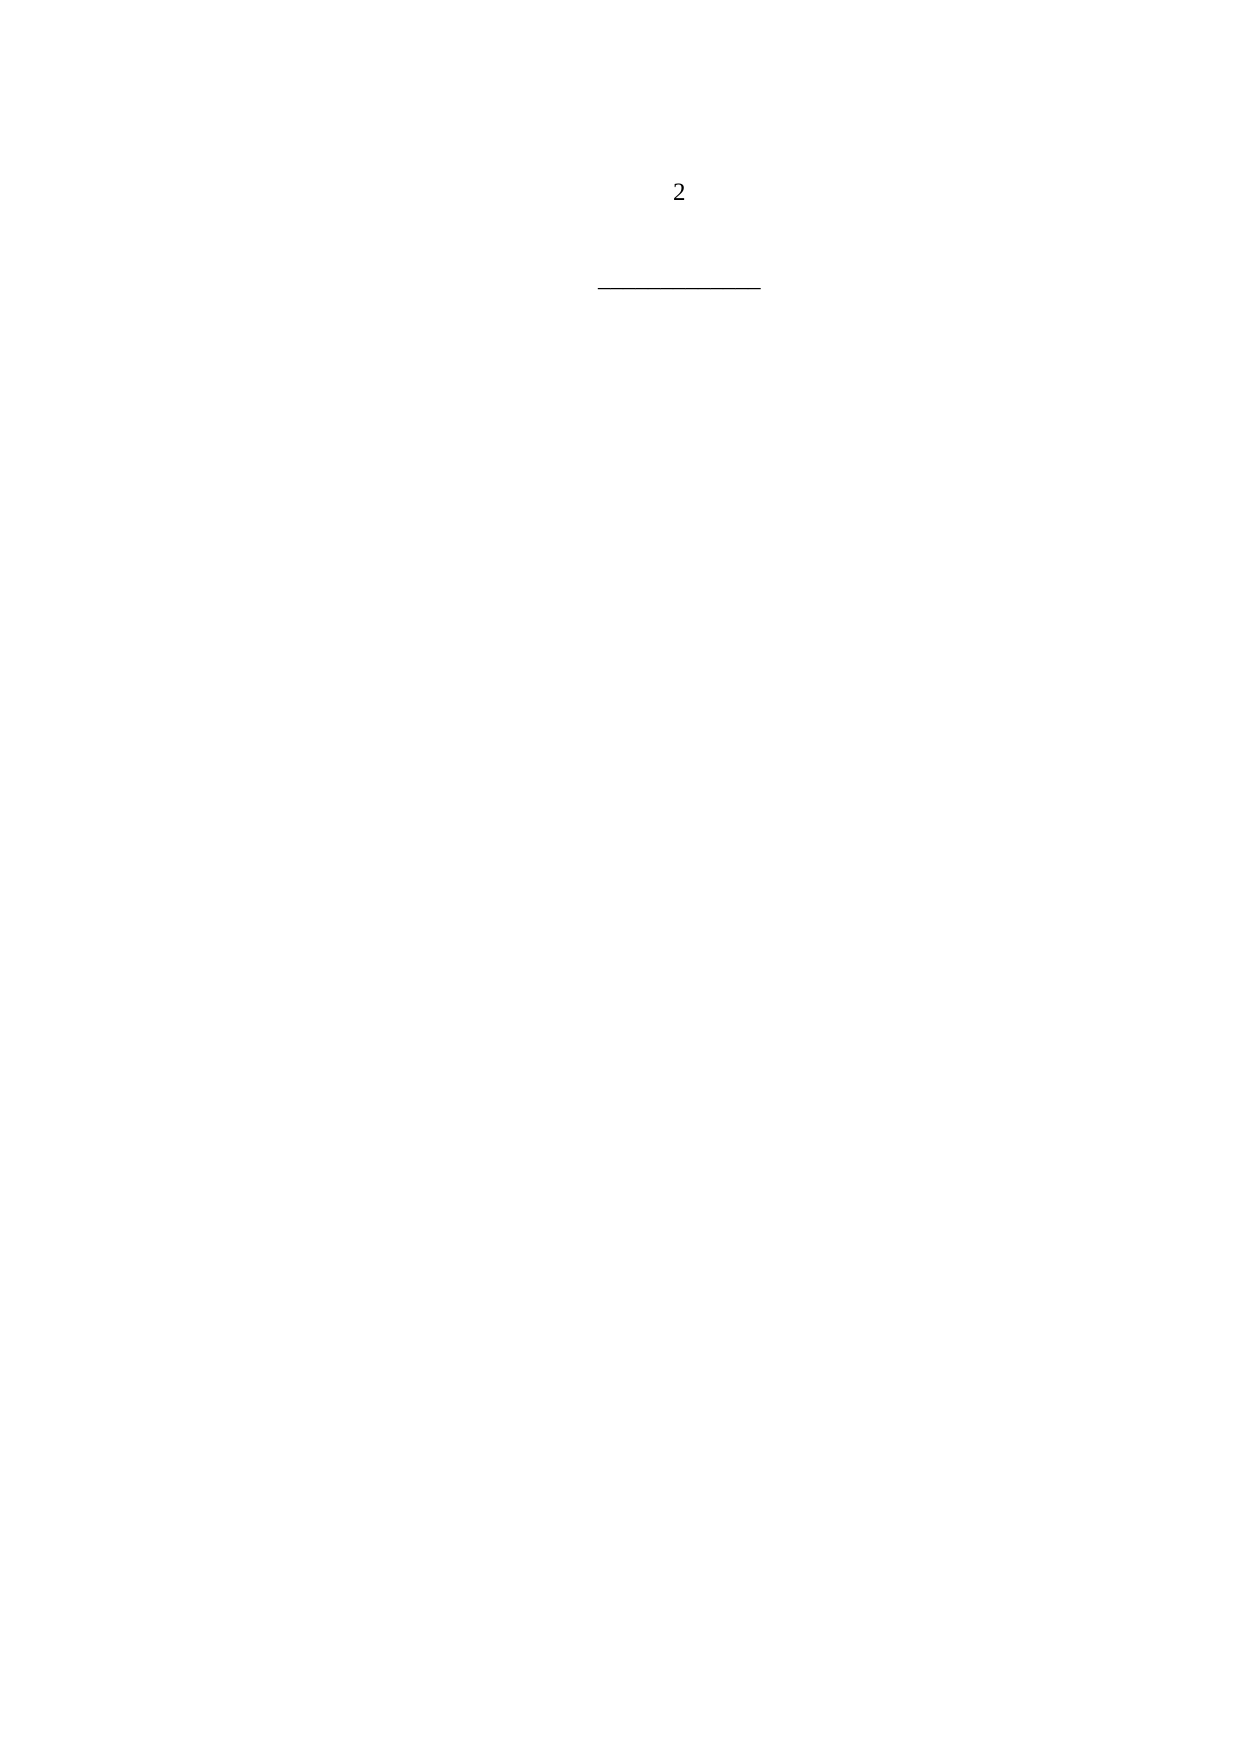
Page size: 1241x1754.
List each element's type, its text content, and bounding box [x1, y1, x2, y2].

text _____________ [177, 263, 1181, 291]
